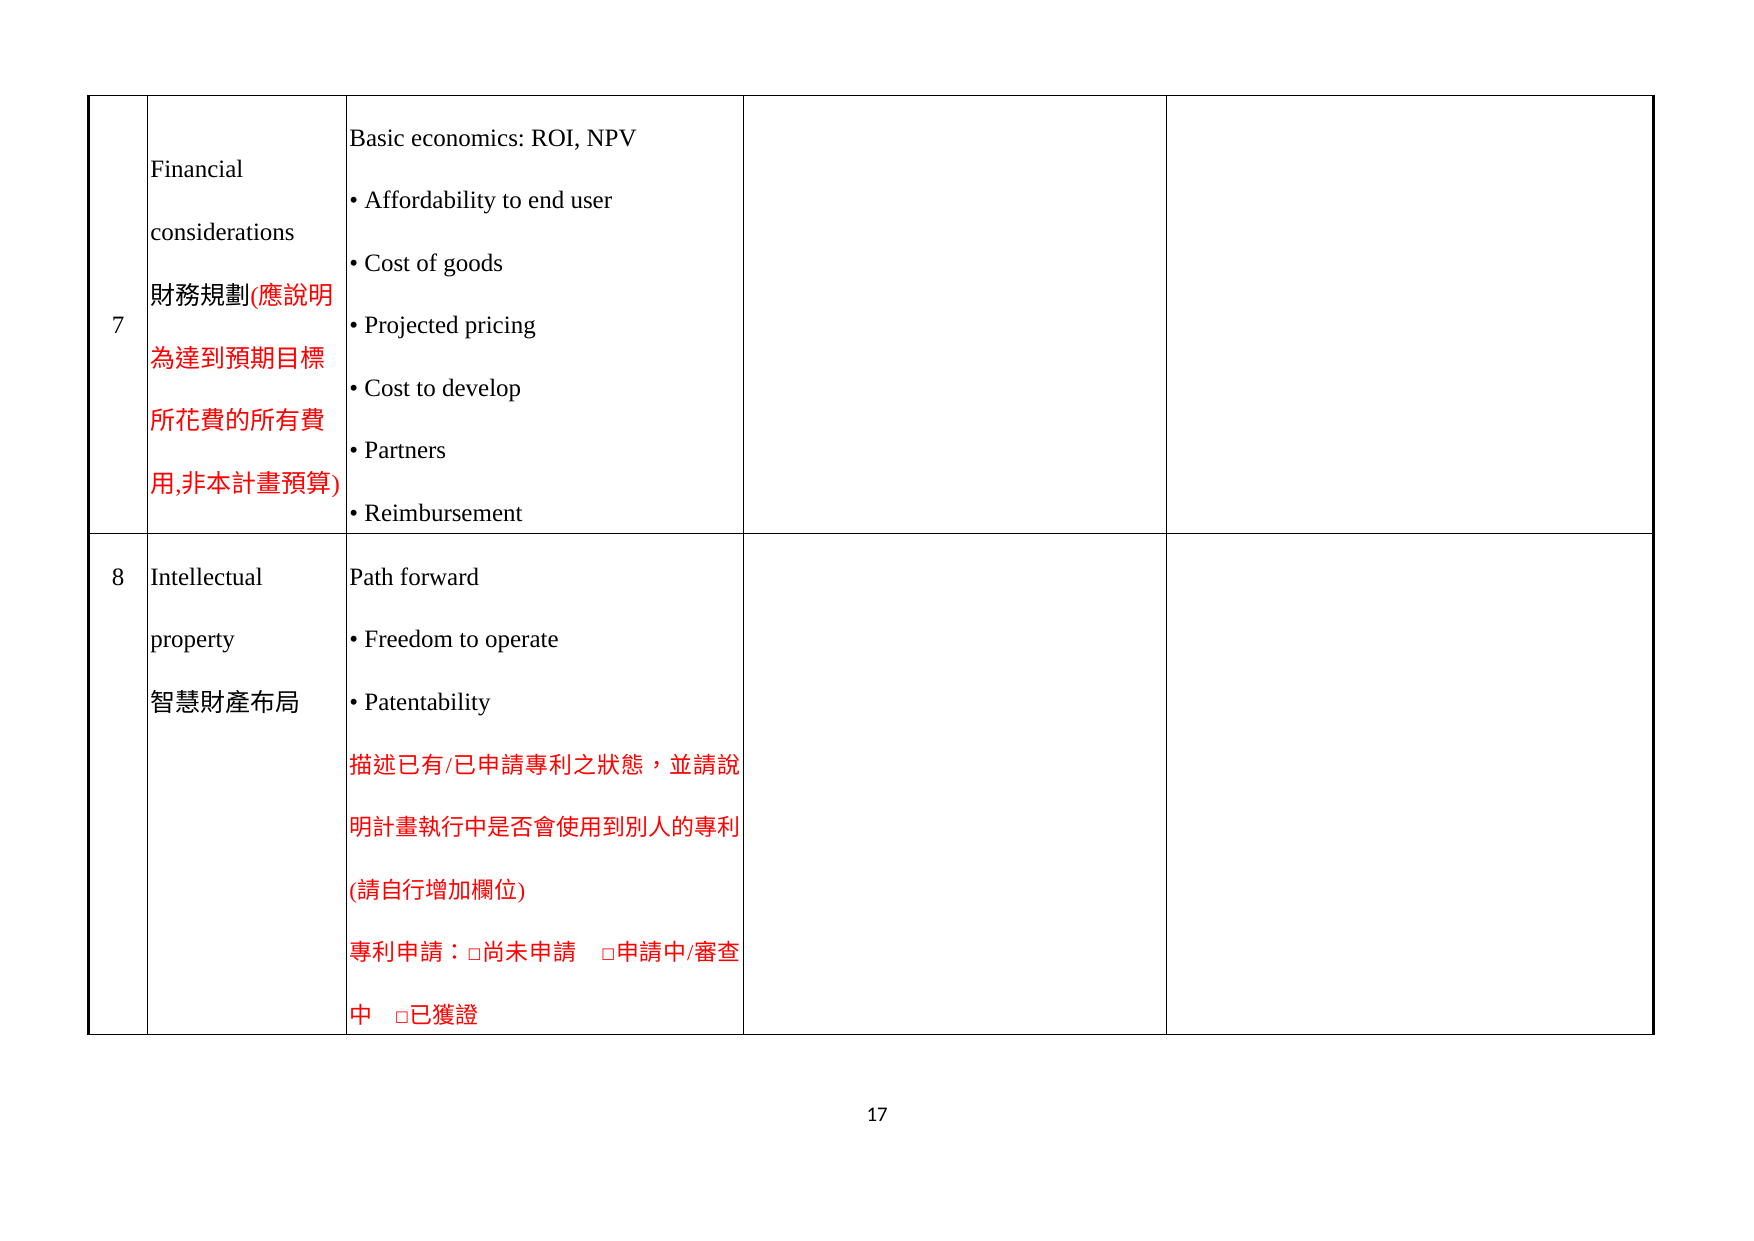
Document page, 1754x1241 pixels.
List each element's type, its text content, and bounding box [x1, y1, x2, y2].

table_cell Path forward • Freedom to operate • Patentability 描述已有/已申請專利之狀態，並請說明計畫執行中是否會使用到別人的專利(請自行增加欄位) 專利申請：☐尚未申請 ☐申請中/審查中 ☐已獲證 [347, 534, 743, 1034]
table_cell 8 [90, 534, 147, 1034]
table_cell [1167, 96, 1652, 533]
table_cell Basic economics: ROI, NPV • Affordability to end user • Cost of goods • Projected pricing • Cost to develop • Partners • Reimbursement [347, 96, 743, 533]
table_cell [744, 534, 1166, 1034]
table_cell [1167, 534, 1652, 1034]
table_cell [744, 96, 1166, 533]
table_cell 7 [90, 96, 147, 533]
table_cell Intellectual property 智慧財產布局 [148, 534, 346, 1034]
table_cell Financial considerations 財務規劃(應說明為達到預期目標所花費的所有費用,非本計畫預算) [148, 96, 346, 533]
